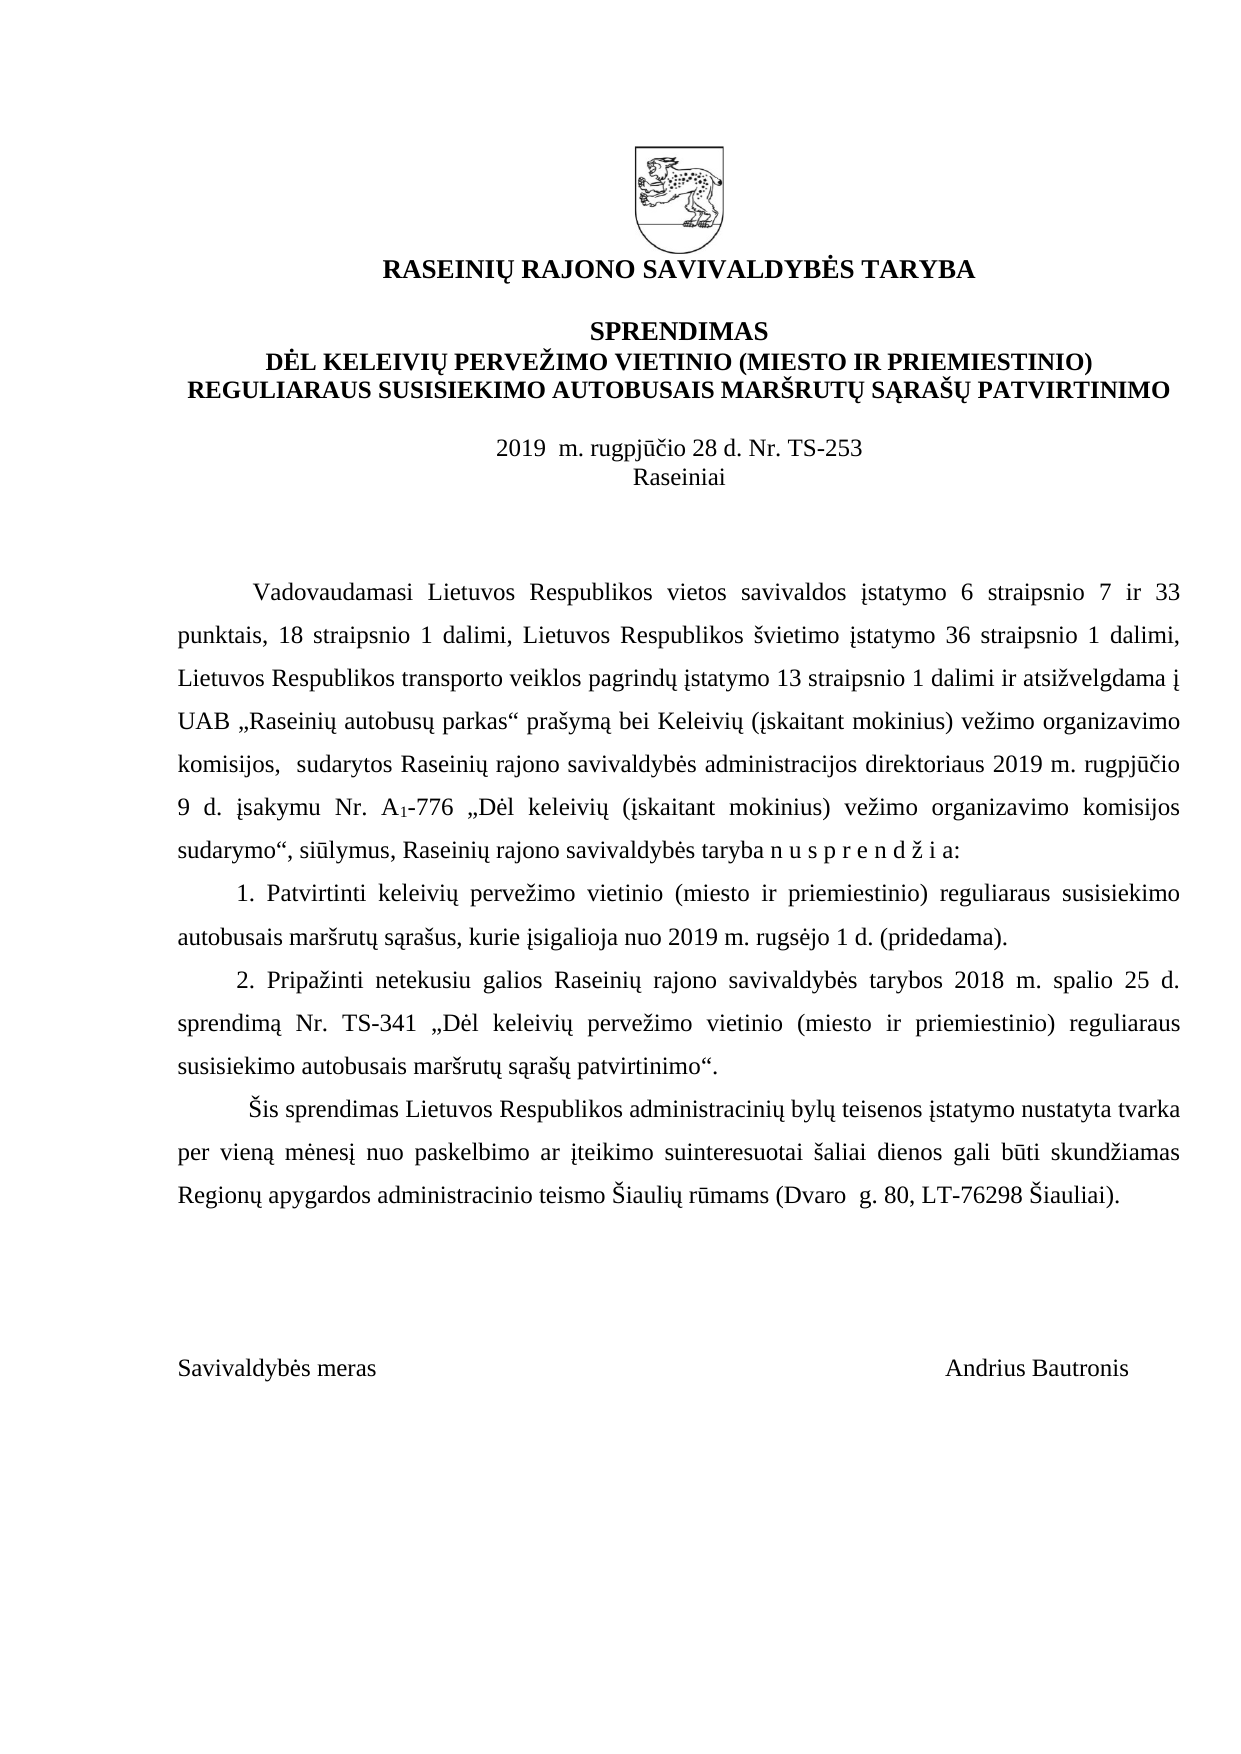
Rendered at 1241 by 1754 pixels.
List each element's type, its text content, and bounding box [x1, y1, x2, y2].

text Raseiniai [177, 462, 1181, 490]
text Šis sprendimas Lietuvos Respublikos administracinių bylų teisenos įstatymo nustatyta tvarka per vieną mėnesį nuo paskelbimo ar įteikimo suinteresuotai šaliai dienos gali būti skundžiamas Regionų apygardos administracinio teismo Šiaulių rūmams (Dvaro g. 80, LT-76298 Šiauliai). [177, 1094, 1181, 1209]
text DĖL keleivių pervežimO vietinio (miesto ir priemiestinio) reguliaraus susisiekimo autobusais maršrutų sąrašŲ patvirtinimo [177, 347, 1181, 404]
text Vadovaudamasi Lietuvos Respublikos vietos savivaldos įstatymo 6 straipsnio 7 ir 33 punktais, 18 straipsnio 1 dalimi, Lietuvos Respublikos švietimo įstatymo 36 straipsnio 1 dalimi, Lietuvos Respublikos transporto veiklos pagrindų įstatymo 13 straipsnio 1 dalimi ir atsižvelgdama į UAB „Raseinių autobusų parkas“ prašymą bei Keleivių (įskaitant mokinius) vežimo organizavimo komisijos, sudarytos Raseinių rajono savivaldybės administracijos direktoriaus 2019 m. rugpjūčio 9 d. įsakymu Nr. A1-776 „Dėl keleivių (įskaitant mokinius) vežimo organizavimo komisijos sudarymo“, siūlymus, Raseinių rajono savivaldybės taryba n u s p r e n d ž i a: [177, 577, 1181, 864]
text SPRENDIMAS [177, 315, 1181, 347]
text 1. Patvirtinti keleivių pervežimo vietinio (miesto ir priemiestinio) reguliaraus susisiekimo autobusais maršrutų sąrašus, kurie įsigalioja nuo 2019 m. rugsėjo 1 d. (pridedama). [177, 878, 1181, 950]
text RASEINIŲ RAJONO SAVIVALDYBĖS TARYBA [177, 253, 1181, 284]
text Savivaldybės meras Andrius Bautronis [177, 1353, 1181, 1382]
text 2. Pripažinti netekusiu galios Raseinių rajono savivaldybės tarybos 2018 m. spalio 25 d. sprendimą Nr. TS-341 „Dėl keleivių pervežimo vietinio (miesto ir priemiestinio) reguliaraus susisiekimo autobusais maršrutų sąrašų patvirtinimo“. [177, 965, 1181, 1080]
text 2019 m. rugpjūčio 28 d. Nr. TS-253 [177, 433, 1181, 462]
